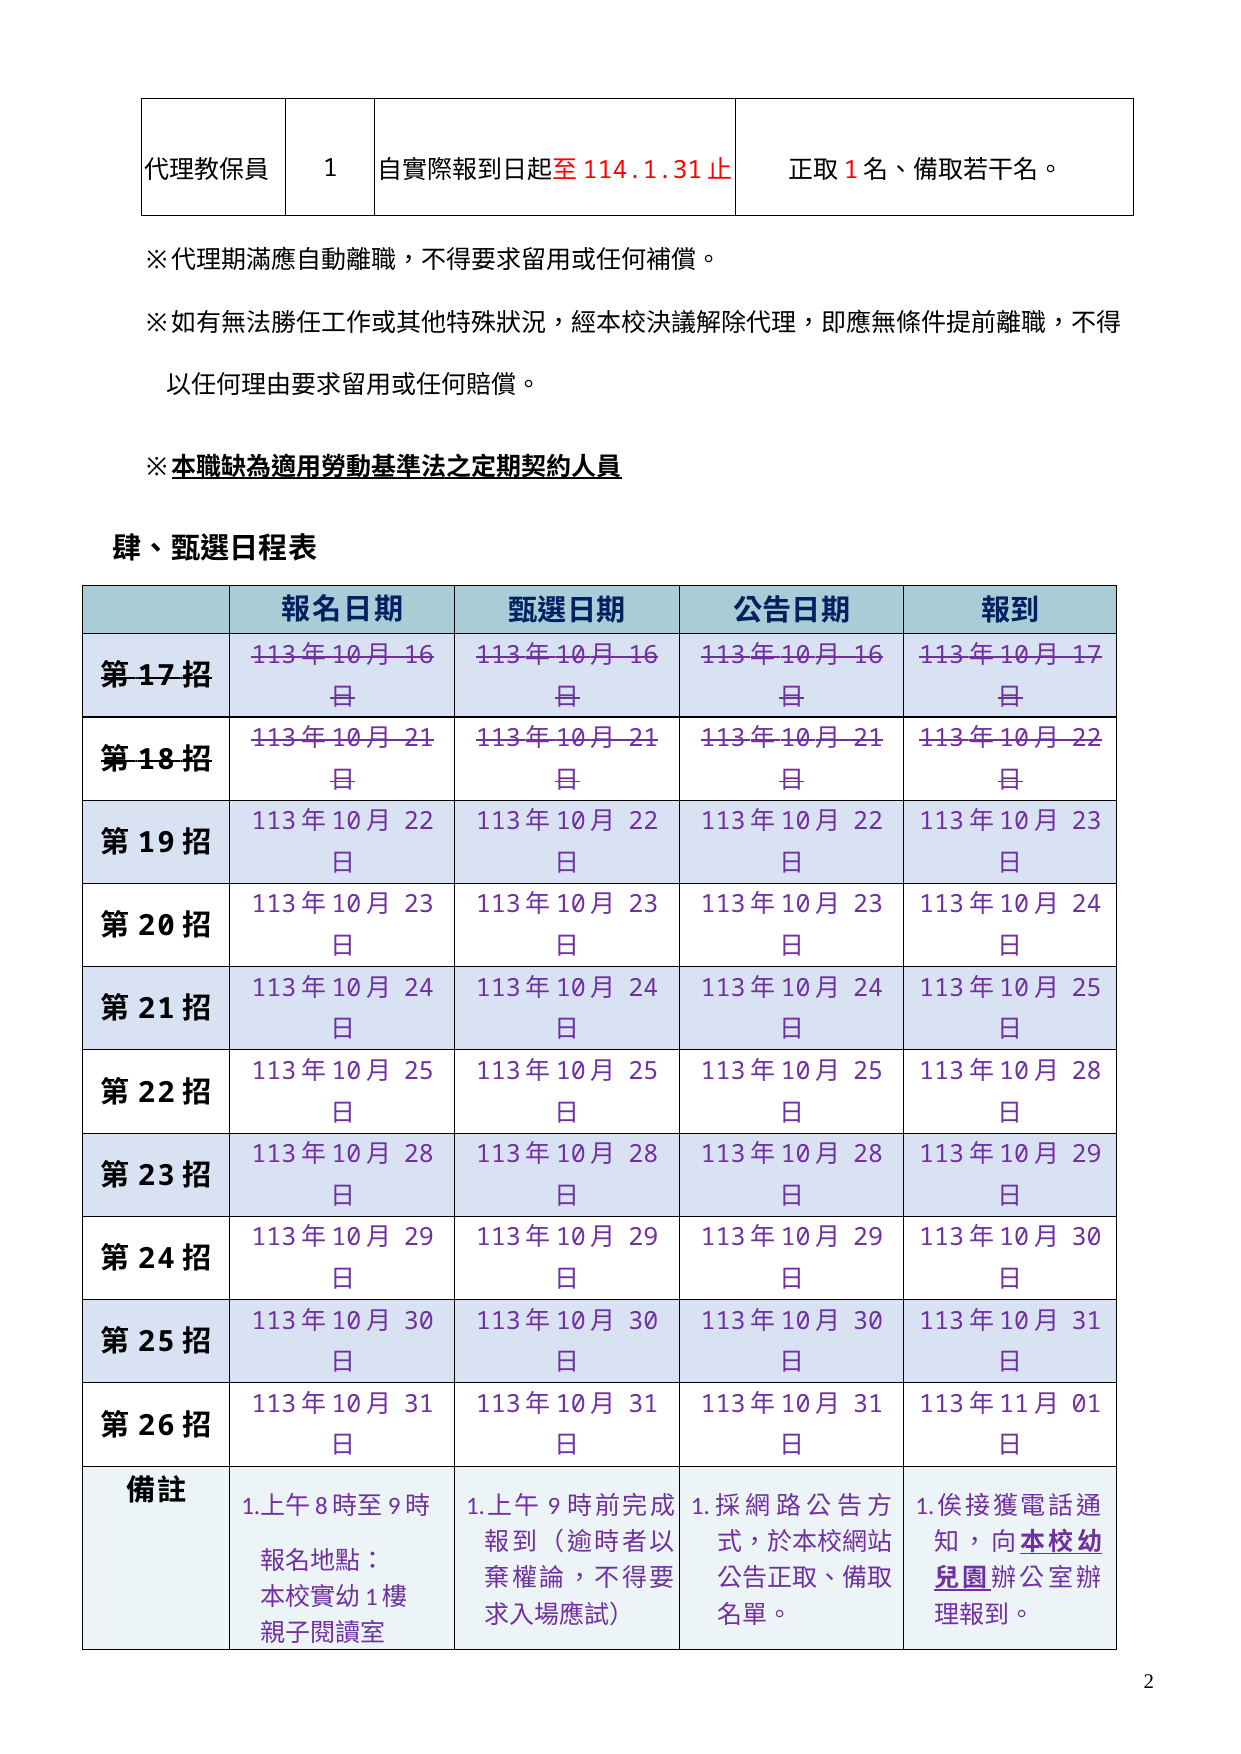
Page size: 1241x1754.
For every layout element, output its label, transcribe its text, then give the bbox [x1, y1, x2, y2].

table_cell 113年10月 24日 [904, 884, 1116, 966]
table_cell 第22招 [83, 1050, 229, 1133]
table_cell 第26招 [83, 1383, 229, 1466]
table_cell 113年10月 16日 [680, 634, 903, 716]
table_header [83, 586, 229, 633]
table_cell 1.上午8時至9時 報名地點： 本校實幼1樓 親子閱讀室 [230, 1467, 454, 1649]
table_cell 自實際報到日起至114.1.31止 [375, 99, 735, 215]
table_cell 113年10月 23日 [230, 884, 454, 966]
table_cell 113年10月 25日 [230, 1050, 454, 1133]
table_cell 113年10月 23日 [904, 801, 1116, 883]
table_cell 第19招 [83, 801, 229, 883]
table_cell 1.上午9時前完成報到（逾時者以棄權論，不得要求入場應試） [455, 1467, 679, 1649]
table_cell 113年10月 17日 [904, 634, 1116, 716]
table_cell 113年10月 23日 [455, 884, 679, 966]
table_header 報名日期 [230, 586, 454, 633]
table_cell 113年10月 22日 [455, 801, 679, 883]
table_cell 第21招 [83, 967, 229, 1049]
table_cell 第17招 [83, 634, 229, 716]
table_cell 113年10月 30日 [680, 1300, 903, 1382]
table_header 報到 [904, 586, 1116, 633]
table_cell 113年10月 29日 [904, 1134, 1116, 1216]
table_cell 113年10月 29日 [230, 1217, 454, 1299]
table_cell 1 [286, 99, 374, 215]
table_cell 第24招 [83, 1217, 229, 1299]
table_cell 113年10月 30日 [230, 1300, 454, 1382]
table_cell 113年10月 22日 [230, 801, 454, 883]
table_header 甄選日期 [455, 586, 679, 633]
table_cell 113年10月 28日 [904, 1050, 1116, 1133]
table_cell 第18招 [83, 718, 229, 800]
table_cell 113年10月 21日 [455, 718, 679, 800]
table_cell 113年10月 31日 [680, 1383, 903, 1466]
table_cell 正取1名、備取若干名。 [736, 99, 1133, 215]
table_cell 113年10月 16日 [455, 634, 679, 716]
table_cell 113年10月 24日 [230, 967, 454, 1049]
table_cell 113年11月 01日 [904, 1383, 1116, 1466]
table_cell 113年10月 22日 [680, 801, 903, 883]
table_cell 113年10月 29日 [680, 1217, 903, 1299]
table_cell 備註 [83, 1467, 229, 1649]
text ※本職缺為適用勞動基準法之定期契約人員 [142, 422, 1146, 485]
table_cell 1.俟接獲電話通知，向本校幼兒園辦公室辦理報到。 [904, 1467, 1116, 1649]
table_cell 1.採網路公告方式，於本校網站公告正取、備取名單。 [680, 1467, 903, 1649]
text ※代理期滿應自動離職，不得要求留用或任何補償。 [142, 216, 1158, 279]
table_cell 第20招 [83, 884, 229, 966]
table_cell 113年10月 31日 [904, 1300, 1116, 1382]
table_cell 113年10月 30日 [455, 1300, 679, 1382]
table_cell 113年10月 31日 [230, 1383, 454, 1466]
table_cell 113年10月 28日 [230, 1134, 454, 1216]
table_cell 113年10月 21日 [680, 718, 903, 800]
table_cell 第25招 [83, 1300, 229, 1382]
table_cell 113年10月 28日 [455, 1134, 679, 1216]
text ※如有無法勝任工作或其他特殊狀況，經本校決議解除代理，即應無條件提前離職，不得以任何理由要求留用或任何賠償。 [142, 279, 1146, 404]
table_cell 113年10月 24日 [680, 967, 903, 1049]
list 甄選日程表 [112, 504, 1146, 566]
table_cell 113年10月 22日 [904, 718, 1116, 800]
table_cell 113年10月 16日 [230, 634, 454, 716]
table_cell 113年10月 21日 [230, 718, 454, 800]
table_cell 113年10月 23日 [680, 884, 903, 966]
table_cell 第23招 [83, 1134, 229, 1216]
table_cell 113年10月 24日 [455, 967, 679, 1049]
table_cell 113年10月 25日 [904, 967, 1116, 1049]
table_cell 113年10月 31日 [455, 1383, 679, 1466]
table_header 公告日期 [680, 586, 903, 633]
table_cell 113年10月 25日 [680, 1050, 903, 1133]
table_cell 113年10月 25日 [455, 1050, 679, 1133]
table_cell 代理教保員 [142, 99, 285, 215]
table_cell 113年10月 28日 [680, 1134, 903, 1216]
table_cell 113年10月 29日 [455, 1217, 679, 1299]
table_cell 113年10月 30日 [904, 1217, 1116, 1299]
